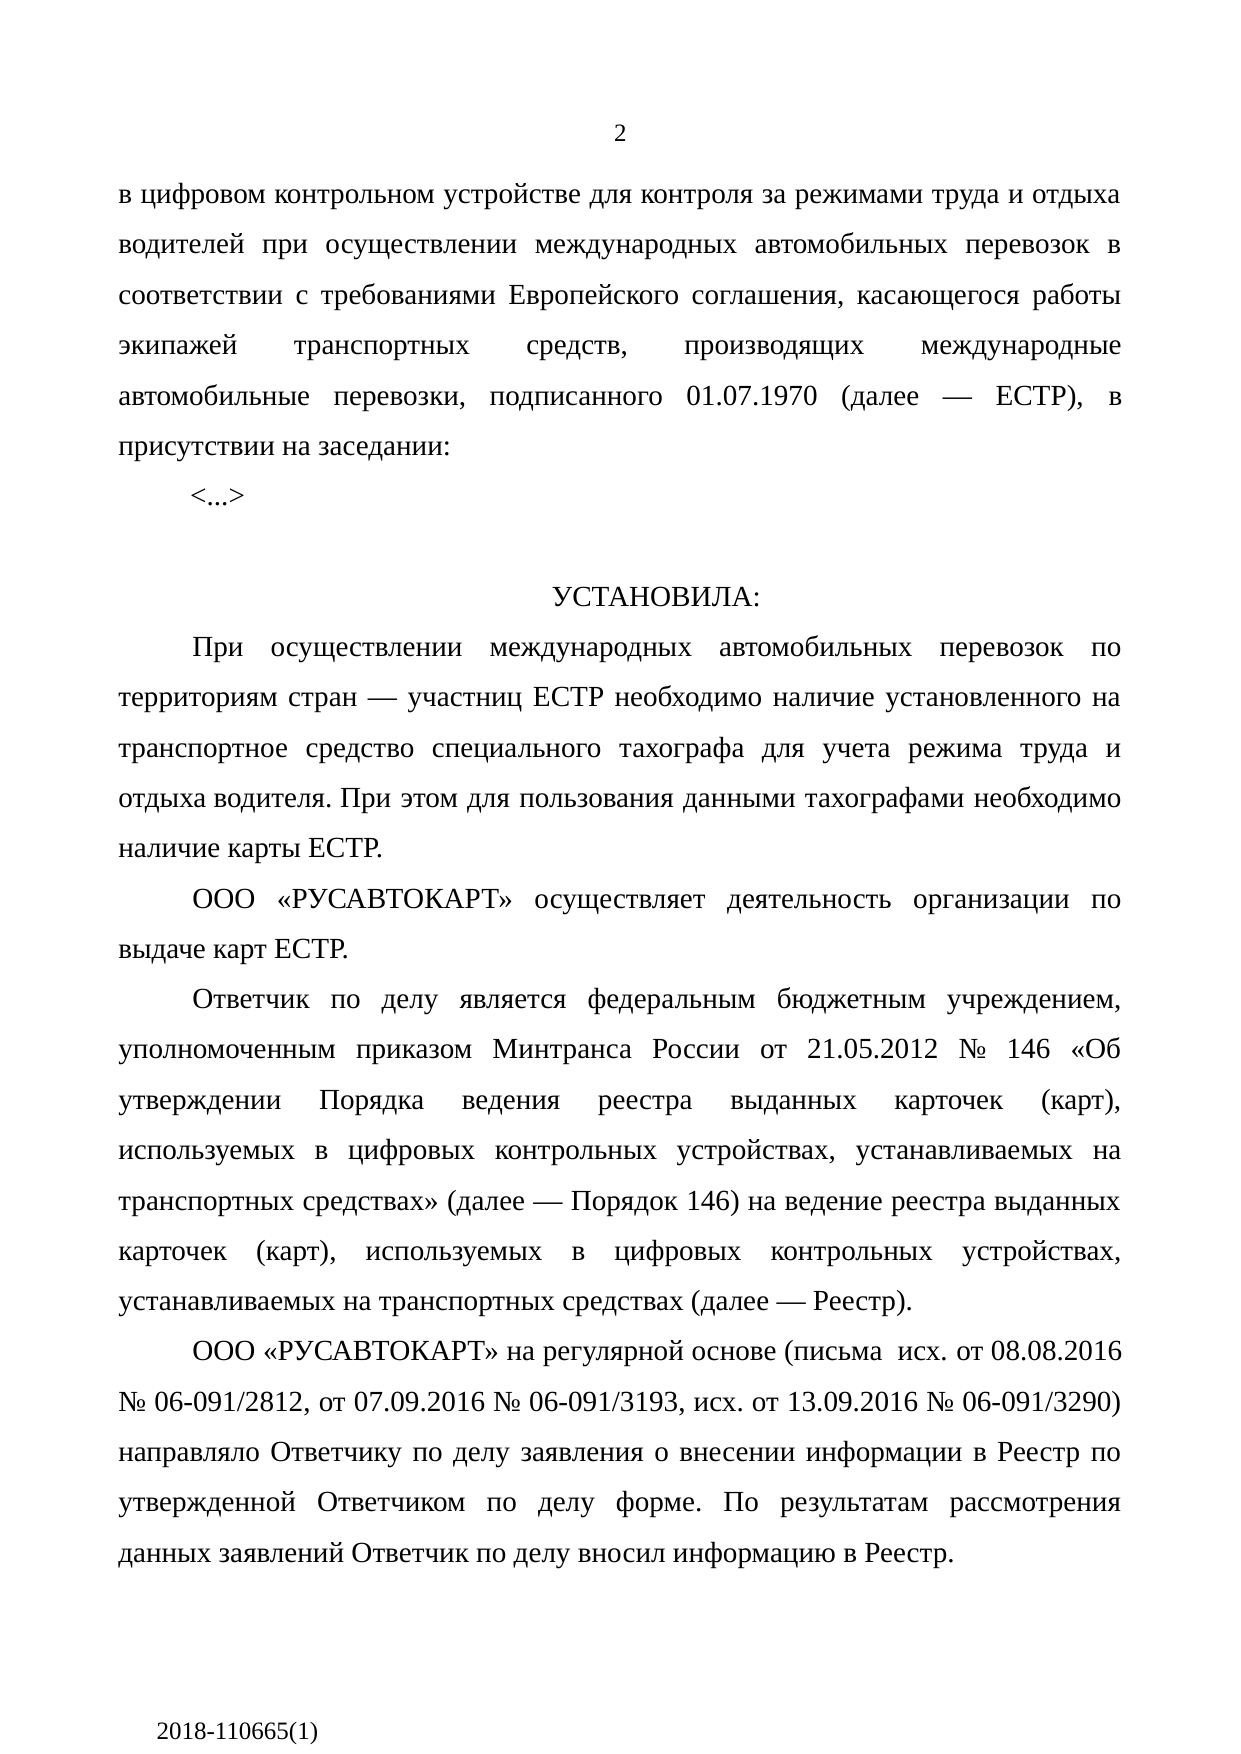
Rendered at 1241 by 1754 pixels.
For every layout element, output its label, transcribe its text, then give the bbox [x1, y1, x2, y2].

text ООО «РУСАВТОКАРТ» на регулярной основе (письма исх. от 08.08.2016 № 06-091/2812, от 07.09.2016 № 06-091/3193, исх. от 13.09.2016 № 06-091/3290) направляло Ответчику по делу заявления о внесении информации в Реестр по утвержденной Ответчиком по делу форме. По результатам рассмотрения данных заявлений Ответчик по делу вносил информацию в Реестр. [118, 1333, 1122, 1568]
text ООО «РУСАВТОКАРТ» осуществляет деятельность организации по выдаче карт ЕСТР. [118, 881, 1122, 964]
text в цифровом контрольном устройстве для контроля за режимами труда и отдыха водителей при осуществлении международных автомобильных перевозок в соответствии с требованиями Европейского соглашения, касающегося работы экипажей транспортных средств, производящих международные автомобильные перевозки, подписанного 01.07.1970 (далее — ЕСТР), в присутствии на заседании: [118, 176, 1122, 461]
text <...> [118, 478, 1122, 512]
text Ответчик по делу является федеральным бюджетным учреждением, уполномоченным приказом Минтранса России от 21.05.2012 № 146 «Об утверждении Порядка ведения реестра выданных карточек (карт), используемых в цифровых контрольных устройствах, устанавливаемых на транспортных средствах» (далее — Порядок 146) на ведение реестра выданных карточек (карт), используемых в цифровых контрольных устройствах, устанавливаемых на транспортных средствах (далее — Реестр). [118, 981, 1122, 1317]
text УСТАНОВИЛА: [118, 579, 1122, 612]
text При осуществлении международных автомобильных перевозок по территориям стран — участниц ЕСТР необходимо наличие установленного на транспортное средство специального тахографа для учета режима труда и отдыха водителя. При этом для пользования данными тахографами необходимо наличие карты ЕСТР. [118, 629, 1122, 864]
